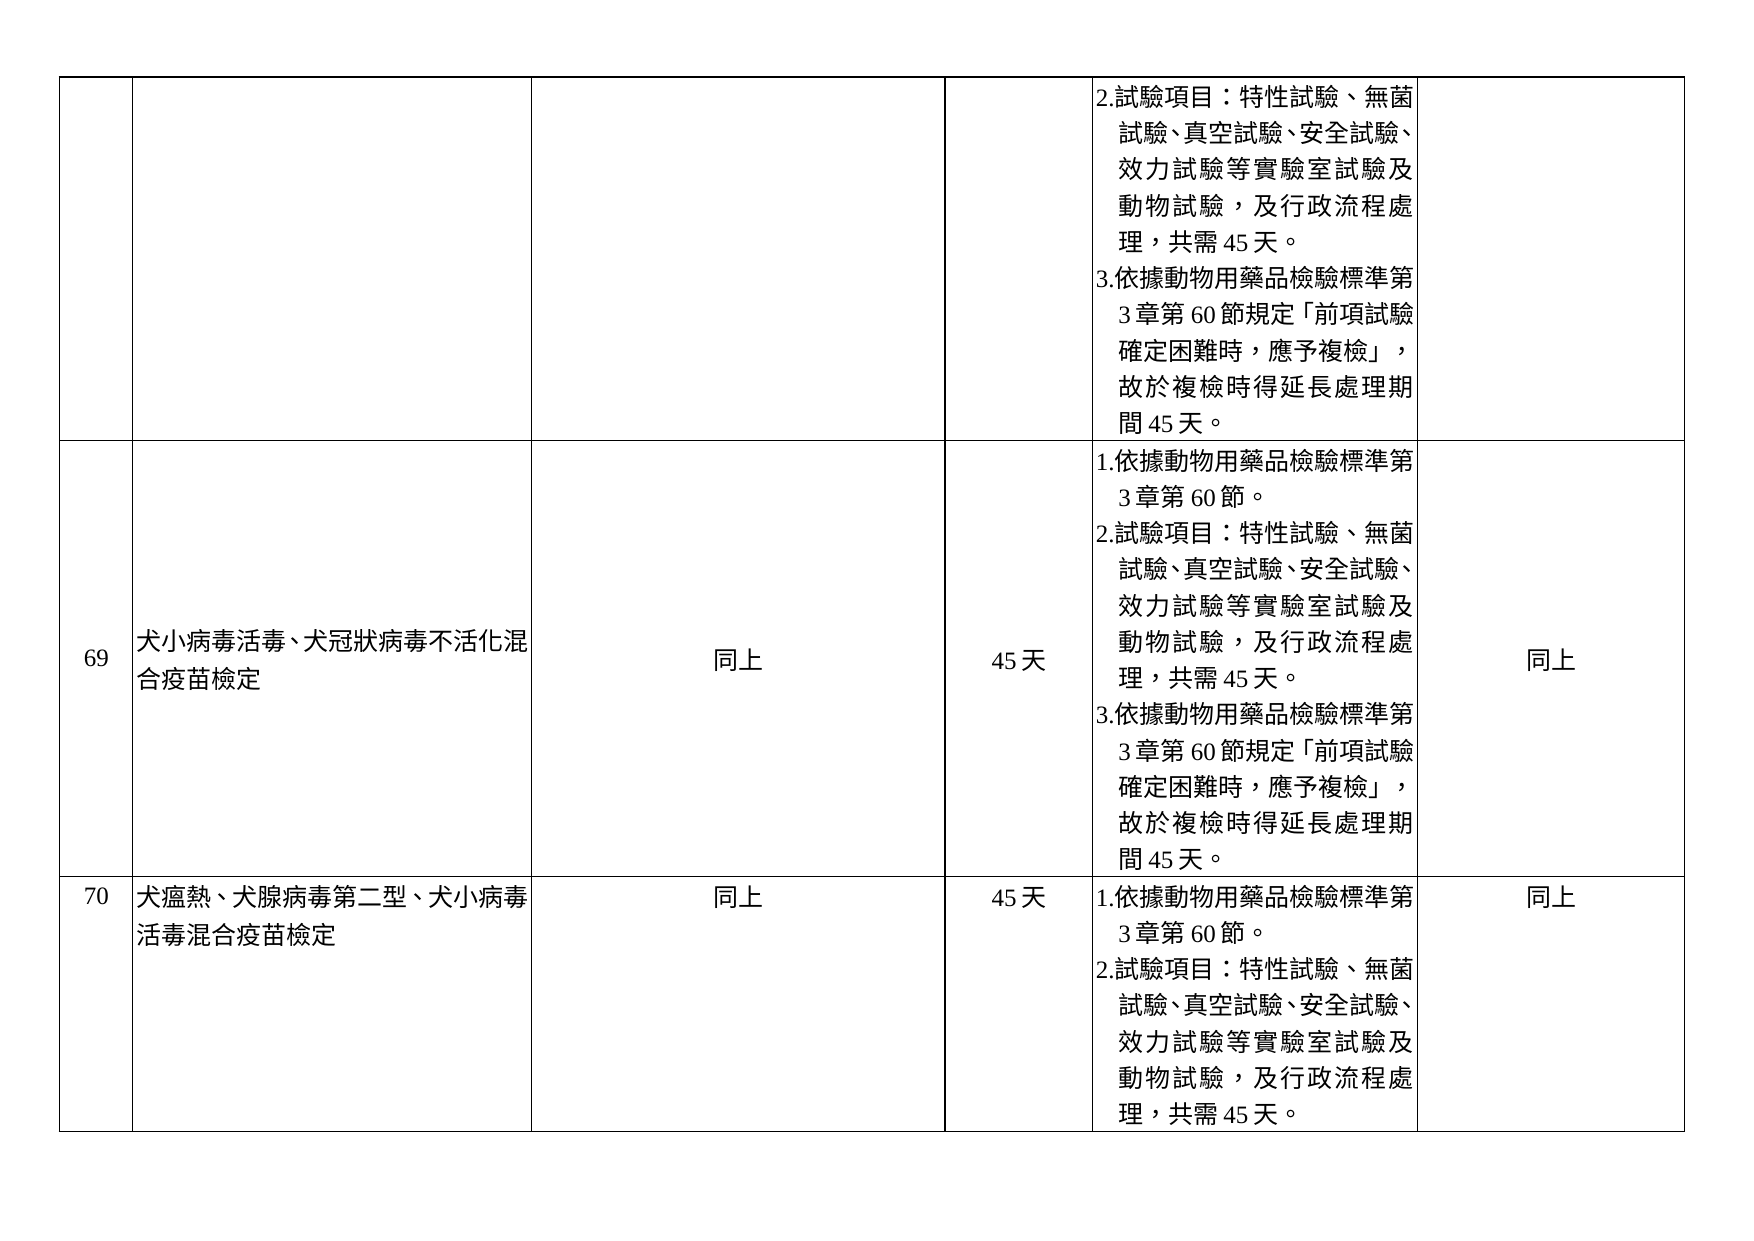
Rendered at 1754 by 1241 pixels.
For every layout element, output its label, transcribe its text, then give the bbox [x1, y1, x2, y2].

table_cell 同上 [1418, 441, 1684, 876]
table_cell [133, 78, 531, 440]
table_cell 45天 [946, 441, 1092, 876]
table_cell 同上 [532, 877, 944, 1131]
table_cell [1418, 78, 1684, 440]
table_cell [946, 78, 1092, 440]
table_cell [532, 78, 944, 440]
table_cell 犬瘟熱、犬腺病毒第二型、犬小病毒活毒混合疫苗檢定 [133, 877, 531, 1131]
table_cell [60, 78, 132, 440]
table_cell 70 [60, 877, 132, 1131]
table_cell 1.依據動物用藥品檢驗標準第3章第60節。 2.試驗項目：特性試驗、無菌試驗、真空試驗、安全試驗、效力試驗等實驗室試驗及動物試驗，及行政流程處理，共需45天。 [1093, 877, 1417, 1131]
table_cell 69 [60, 441, 132, 876]
table_cell 1.依據動物用藥品檢驗標準第3章第60節。 2.試驗項目：特性試驗、無菌試驗、真空試驗、安全試驗、效力試驗等實驗室試驗及動物試驗，及行政流程處理，共需45天。 3.依據動物用藥品檢驗標準第3章第60節規定「前項試驗確定困難時，應予複檢」，故於複檢時得延長處理期間45天。 [1093, 441, 1417, 876]
table_cell 犬小病毒活毒、犬冠狀病毒不活化混合疫苗檢定 [133, 441, 531, 876]
table_cell 同上 [532, 441, 944, 876]
table_cell 同上 [1418, 877, 1684, 1131]
table_cell 2.試驗項目：特性試驗、無菌試驗、真空試驗、安全試驗、效力試驗等實驗室試驗及動物試驗，及行政流程處理，共需45天。 3.依據動物用藥品檢驗標準第3章第60節規定「前項試驗確定困難時，應予複檢」，故於複檢時得延長處理期間45天。 [1093, 78, 1417, 440]
table_cell 45天 [946, 877, 1092, 1131]
